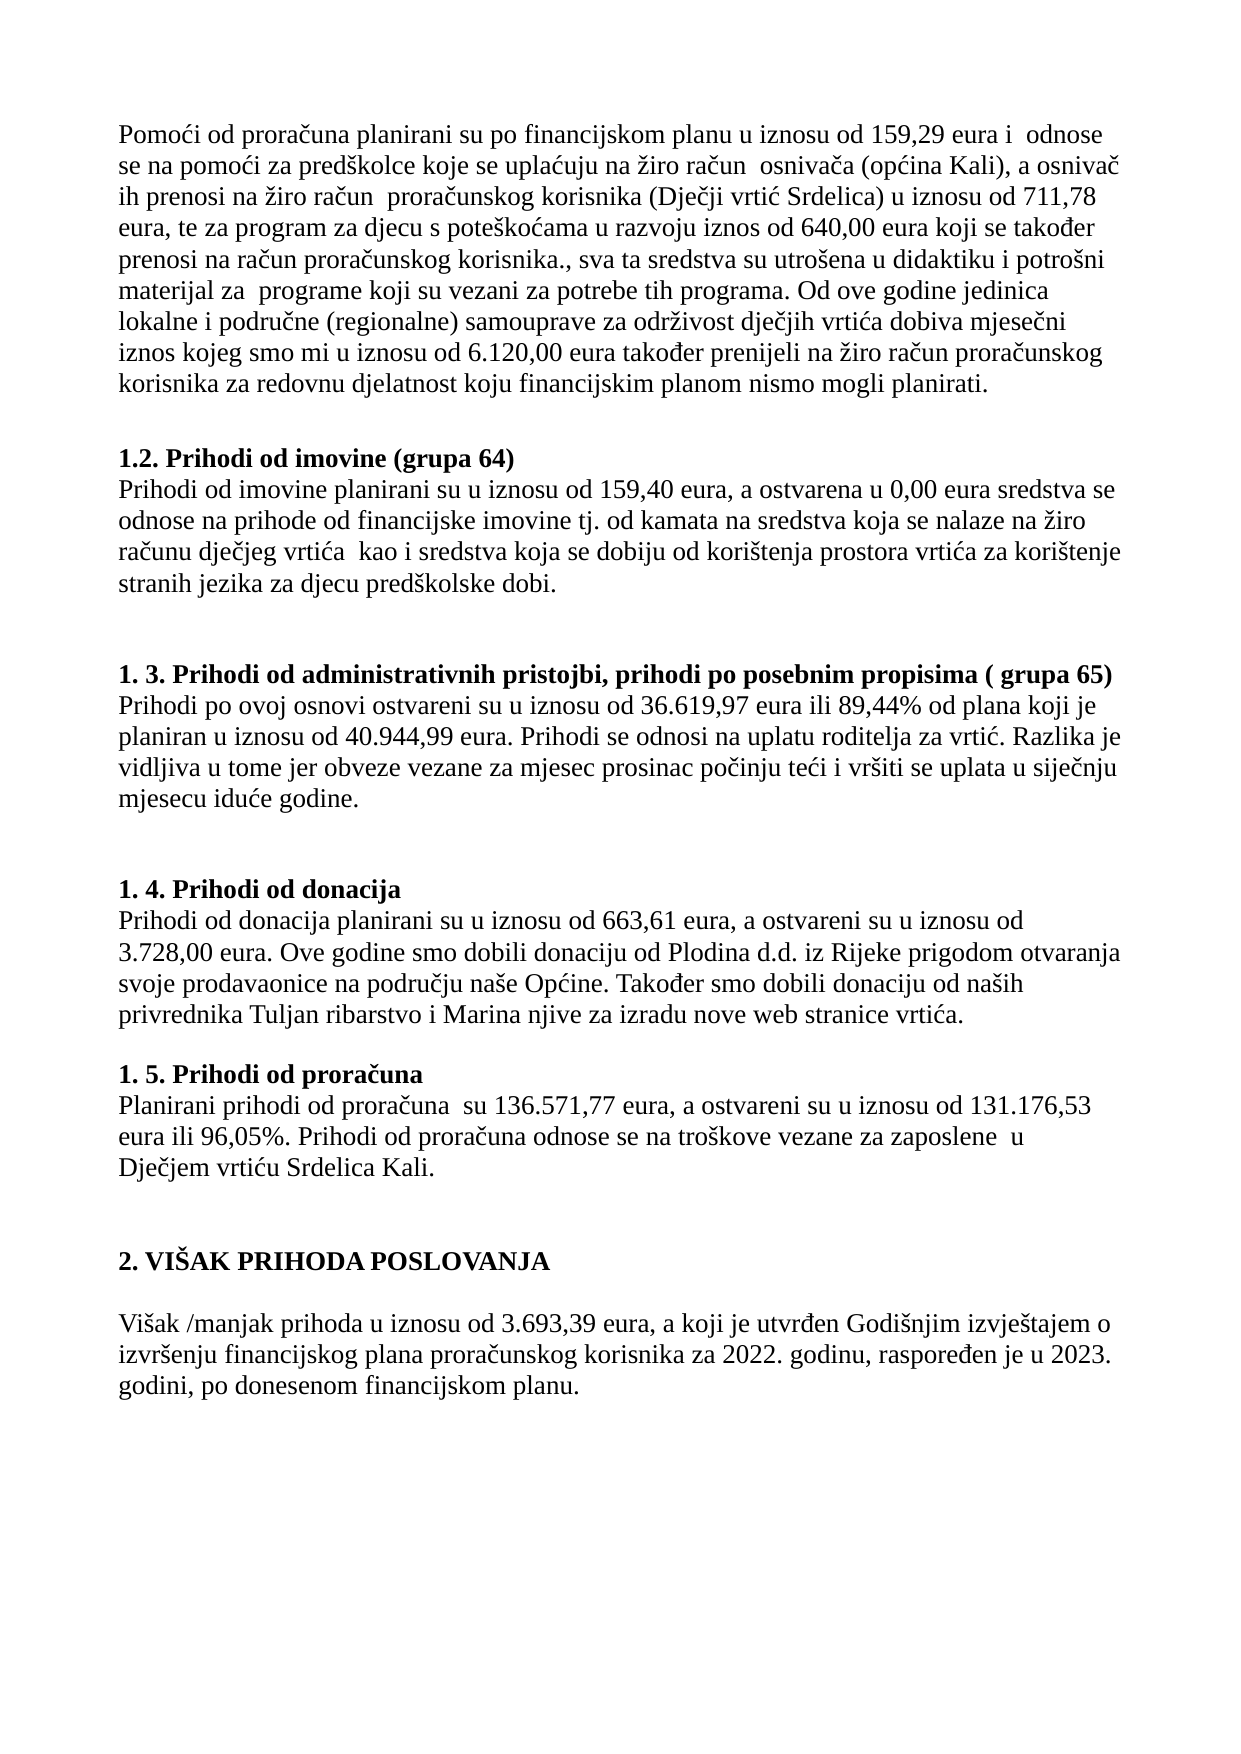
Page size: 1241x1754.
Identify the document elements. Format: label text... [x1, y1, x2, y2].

text Prihodi po ovoj osnovi ostvareni su u iznosu od 36.619,97 eura ili 89,44% od plana koji je planiran u iznosu od 40.944,99 eura. Prihodi se odnosi na uplatu roditelja za vrtić. Razlika je vidljiva u tome jer obveze vezane za mjesec prosinac počinju teći i vršiti se uplata u siječnju mjesecu iduće godine. [118, 689, 1122, 813]
text Višak /manjak prihoda u iznosu od 3.693,39 eura, a koji je utvrđen Godišnjim izvještajem o izvršenju financijskog plana proračunskog korisnika za 2022. godinu, raspoređen je u 2023. godini, po donesenom financijskom planu. [118, 1307, 1122, 1400]
text 1. 5. Prihodi od proračuna [118, 1058, 1122, 1089]
text Prihodi od donacija planirani su u iznosu od 663,61 eura, a ostvareni su u iznosu od 3.728,00 eura. Ove godine smo dobili donaciju od Plodina d.d. iz Rijeke prigodom otvaranja svoje prodavaonice na području naše Općine. Također smo dobili donaciju od naših privrednika Tuljan ribarstvo i Marina njive za izradu nove web stranice vrtića. [118, 904, 1122, 1029]
text 2. VIŠAK PRIHODA POSLOVANJA [118, 1245, 1122, 1276]
text Prihodi od imovine planirani su u iznosu od 159,40 eura, a ostvarena u 0,00 eura sredstva se odnose na prihode od financijske imovine tj. od kamata na sredstva koja se nalaze na žiro računu dječjeg vrtića kao i sredstva koja se dobiju od korištenja prostora vrtića za korištenje stranih jezika za djecu predškolske dobi. [118, 473, 1122, 598]
text Pomoći od proračuna planirani su po financijskom planu u iznosu od 159,29 eura i odnose se na pomoći za predškolce koje se uplaćuju na žiro račun osnivača (općina Kali), a osnivač ih prenosi na žiro račun proračunskog korisnika (Dječji vrtić Srdelica) u iznosu od 711,78 eura, te za program za djecu s poteškoćama u razvoju iznos od 640,00 eura koji se također prenosi na račun proračunskog korisnika., sva ta sredstva su utrošena u didaktiku i potrošni materijal za programe koji su vezani za potrebe tih programa. Od ove godine jedinica lokalne i područne (regionalne) samouprave za održivost dječjih vrtića dobiva mjesečni iznos kojeg smo mi u iznosu od 6.120,00 eura također prenijeli na žiro račun proračunskog korisnika za redovnu djelatnost koju financijskim planom nismo mogli planirati. [118, 118, 1122, 398]
text Planirani prihodi od proračuna su 136.571,77 eura, a ostvareni su u iznosu od 131.176,53 eura ili 96,05%. Prihodi od proračuna odnose se na troškove vezane za zaposlene u Dječjem vrtiću Srdelica Kali. [118, 1089, 1122, 1182]
text 1. 4. Prihodi od donacija [118, 873, 1122, 904]
text 1. 3. Prihodi od administrativnih pristojbi, prihodi po posebnim propisima ( grupa 65) [118, 658, 1122, 689]
text 1.2. Prihodi od imovine (grupa 64) [118, 442, 1122, 473]
